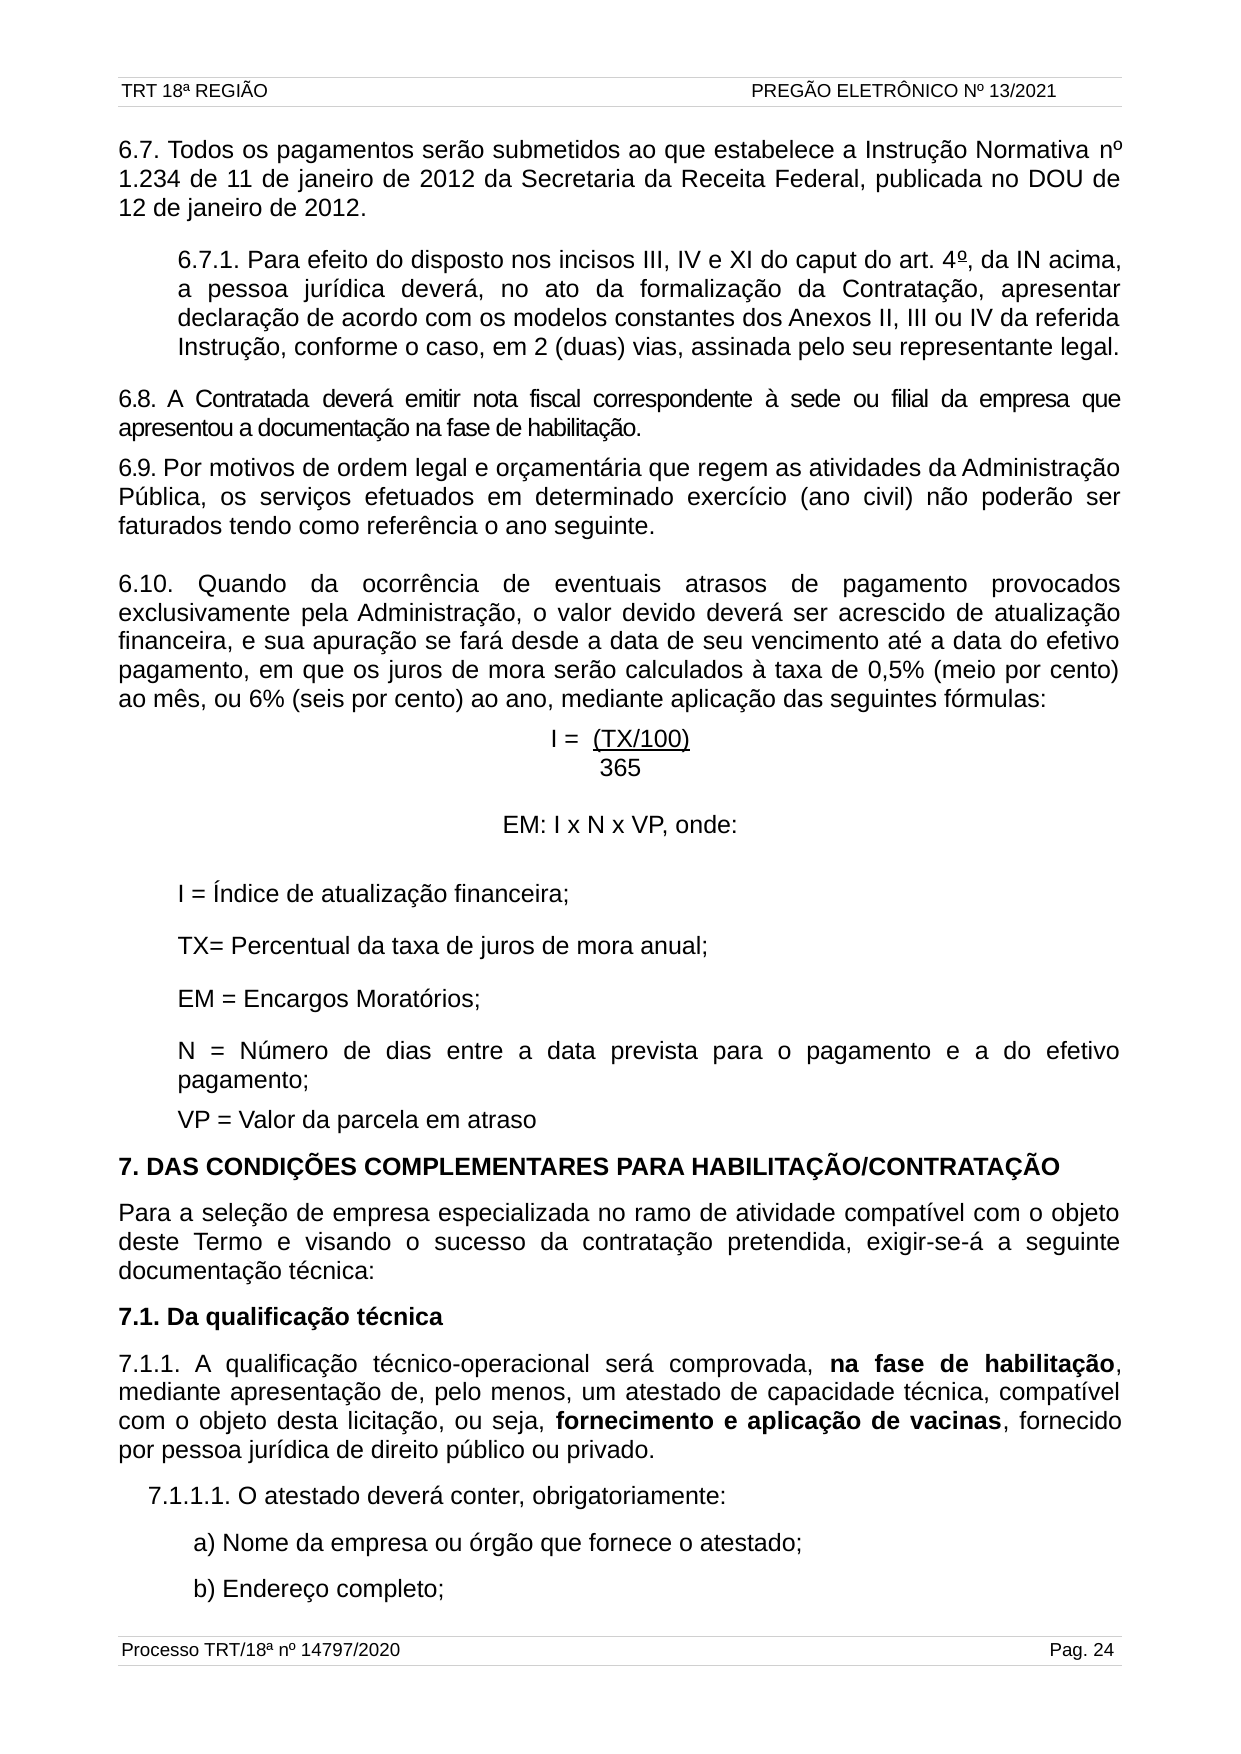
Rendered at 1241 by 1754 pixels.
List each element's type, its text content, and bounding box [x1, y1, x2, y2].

text 6.9. Por motivos de ordem legal e orçamentária que regem as atividades da Administração Pública, os serviços efetuados em determinado exercício (ano civil) não poderão ser faturados tendo como referência o ano seguinte. [118, 453, 1122, 539]
text 7.1.1.1. O atestado deverá conter, obrigatoriamente: [148, 1481, 1122, 1510]
text Para a seleção de empresa especializada no ramo de atividade compatível com o objeto deste Termo e visando o sucesso da contratação pretendida, exigir-se-á a seguinte documentação técnica: [118, 1198, 1122, 1284]
text b) Endereço completo; [193, 1574, 1122, 1603]
text EM = Encargos Moratórios; [177, 984, 1122, 1012]
text EM: I x N x VP, onde: [118, 810, 1122, 839]
text 7.1.1. A qualificação técnico-operacional será comprovada, na fase de habilitação, mediante apresentação de, pelo menos, um atestado de capacidade técnica, compatível com o objeto desta licitação, ou seja, fornecimento e aplicação de vacinas, fornecido por pessoa jurídica de direito público ou privado. [118, 1348, 1122, 1463]
text I = (TX/100) [118, 724, 1122, 753]
text 7. DAS CONDIÇÕES COMPLEMENTARES PARA HABILITAÇÃO/CONTRATAÇÃO [118, 1152, 1122, 1180]
text N = Número de dias entre a data prevista para o pagamento e a do efetivo pagamento; [177, 1036, 1122, 1093]
text I = Índice de atualização financeira; [177, 879, 1122, 908]
text a) Nome da empresa ou órgão que fornece o atestado; [193, 1528, 1122, 1556]
text 6.7.1. Para efeito do disposto nos incisos III, IV e XI do caput do art. 4º, da IN acima, a pessoa jurídica deverá, no ato da formalização da Contratação, apresentar declaração de acordo com os modelos constantes dos Anexos II, III ou IV da referida Instrução, conforme o caso, em 2 (duas) vias, assinada pelo seu representante legal. [177, 245, 1122, 360]
text VP = Valor da parcela em atraso [177, 1105, 1122, 1134]
text 7.1. Da qualificação técnica [118, 1302, 1122, 1331]
text 6.7. Todos os pagamentos serão submetidos ao que estabelece a Instrução Normativa nº 1.234 de 11 de janeiro de 2012 da Secretaria da Receita Federal, publicada no DOU de 12 de janeiro de 2012. [118, 136, 1122, 222]
text 6.8. A Contratada deverá emitir nota fiscal correspondente à sede ou filial da empresa que apresentou a documentação na fase de habilitação. [118, 384, 1122, 441]
text 6.10. Quando da ocorrência de eventuais atrasos de pagamento provocados exclusivamente pela Administração, o valor devido deverá ser acrescido de atualização financeira, e sua apuração se fará desde a data de seu vencimento até a data do efetivo pagamento, em que os juros de mora serão calculados à taxa de 0,5% (meio por cento) ao mês, ou 6% (seis por cento) ao ano, mediante aplicação das seguintes fórmulas: [118, 569, 1122, 713]
text TX= Percentual da taxa de juros de mora anual; [177, 931, 1122, 960]
text 365 [118, 753, 1122, 782]
